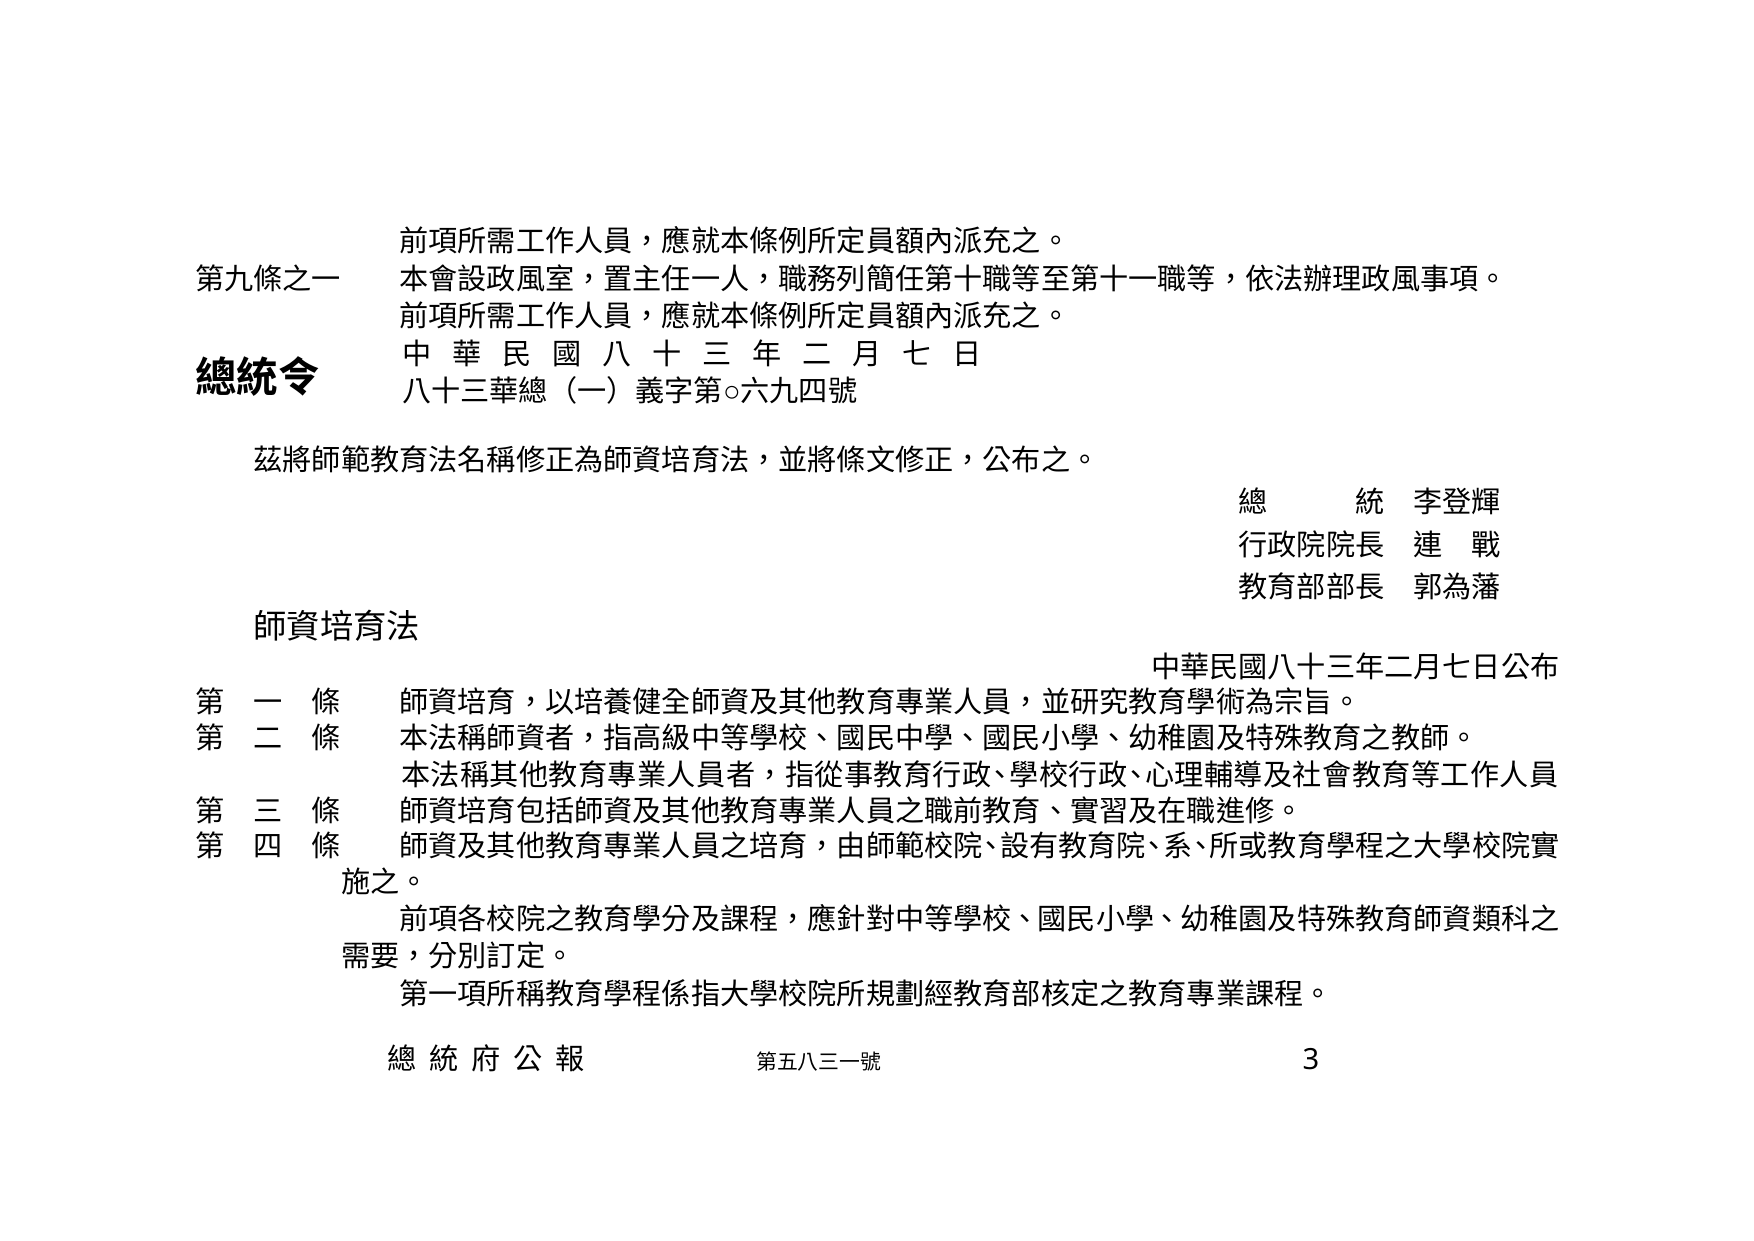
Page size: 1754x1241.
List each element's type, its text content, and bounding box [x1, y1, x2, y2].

text 茲將師範教育法名稱修正為師資培育法，並將條文修正，公布之。 [195, 440, 1559, 478]
text 第一項所稱教育學程係指大學校院所規劃經教育部核定之教育專業課程。 [341, 974, 1559, 1012]
text 中華民國八十三年二月七日公布 [195, 647, 1559, 684]
text 第 四 條 師資及其他教育專業人員之培育，由師範校院、設有教育院、系、所或教育學程之大學校院實施之。 [195, 828, 1559, 899]
text 前項所需工作人員，應就本條例所定員額內派充之。 [341, 297, 1559, 334]
text 第九條之一 本會設政風室，置主任一人，職務列簡任第十職等至第十一職等，依法辦理政風事項。 [195, 259, 1559, 297]
text 本法稱其他教育專業人員者，指從事教育行政、學校行政、心理輔導及社會教育等工作人員。 [341, 755, 1559, 793]
text 師資培育法 [253, 605, 1559, 647]
table_header 總統令 [192, 334, 399, 440]
text 第 三 條 師資培育包括師資及其他教育專業人員之職前教育、實習及在職進修。 [195, 793, 1559, 828]
text 總 統 李登輝 [195, 483, 1501, 520]
text 第 一 條 師資培育，以培養健全師資及其他教育專業人員，並研究教育學術為宗旨。 [195, 684, 1559, 720]
text 前項所需工作人員，應就本條例所定員額內派充之。 [341, 222, 1559, 259]
text 教育部部長 郭為藩 [195, 568, 1501, 605]
text 第 二 條 本法稱師資者，指高級中等學校、國民中學、國民小學、幼稚園及特殊教育之教師。 [195, 720, 1559, 755]
text 行政院院長 連 戰 [195, 525, 1501, 563]
text 前項各校院之教育學分及課程，應針對中等學校、國民小學、幼稚園及特殊教育師資類科之需要，分別訂定。 [341, 899, 1559, 974]
table_header 中華民國八十三年二月七日 八十三華總（一）義字第○六九四號 [399, 334, 986, 440]
